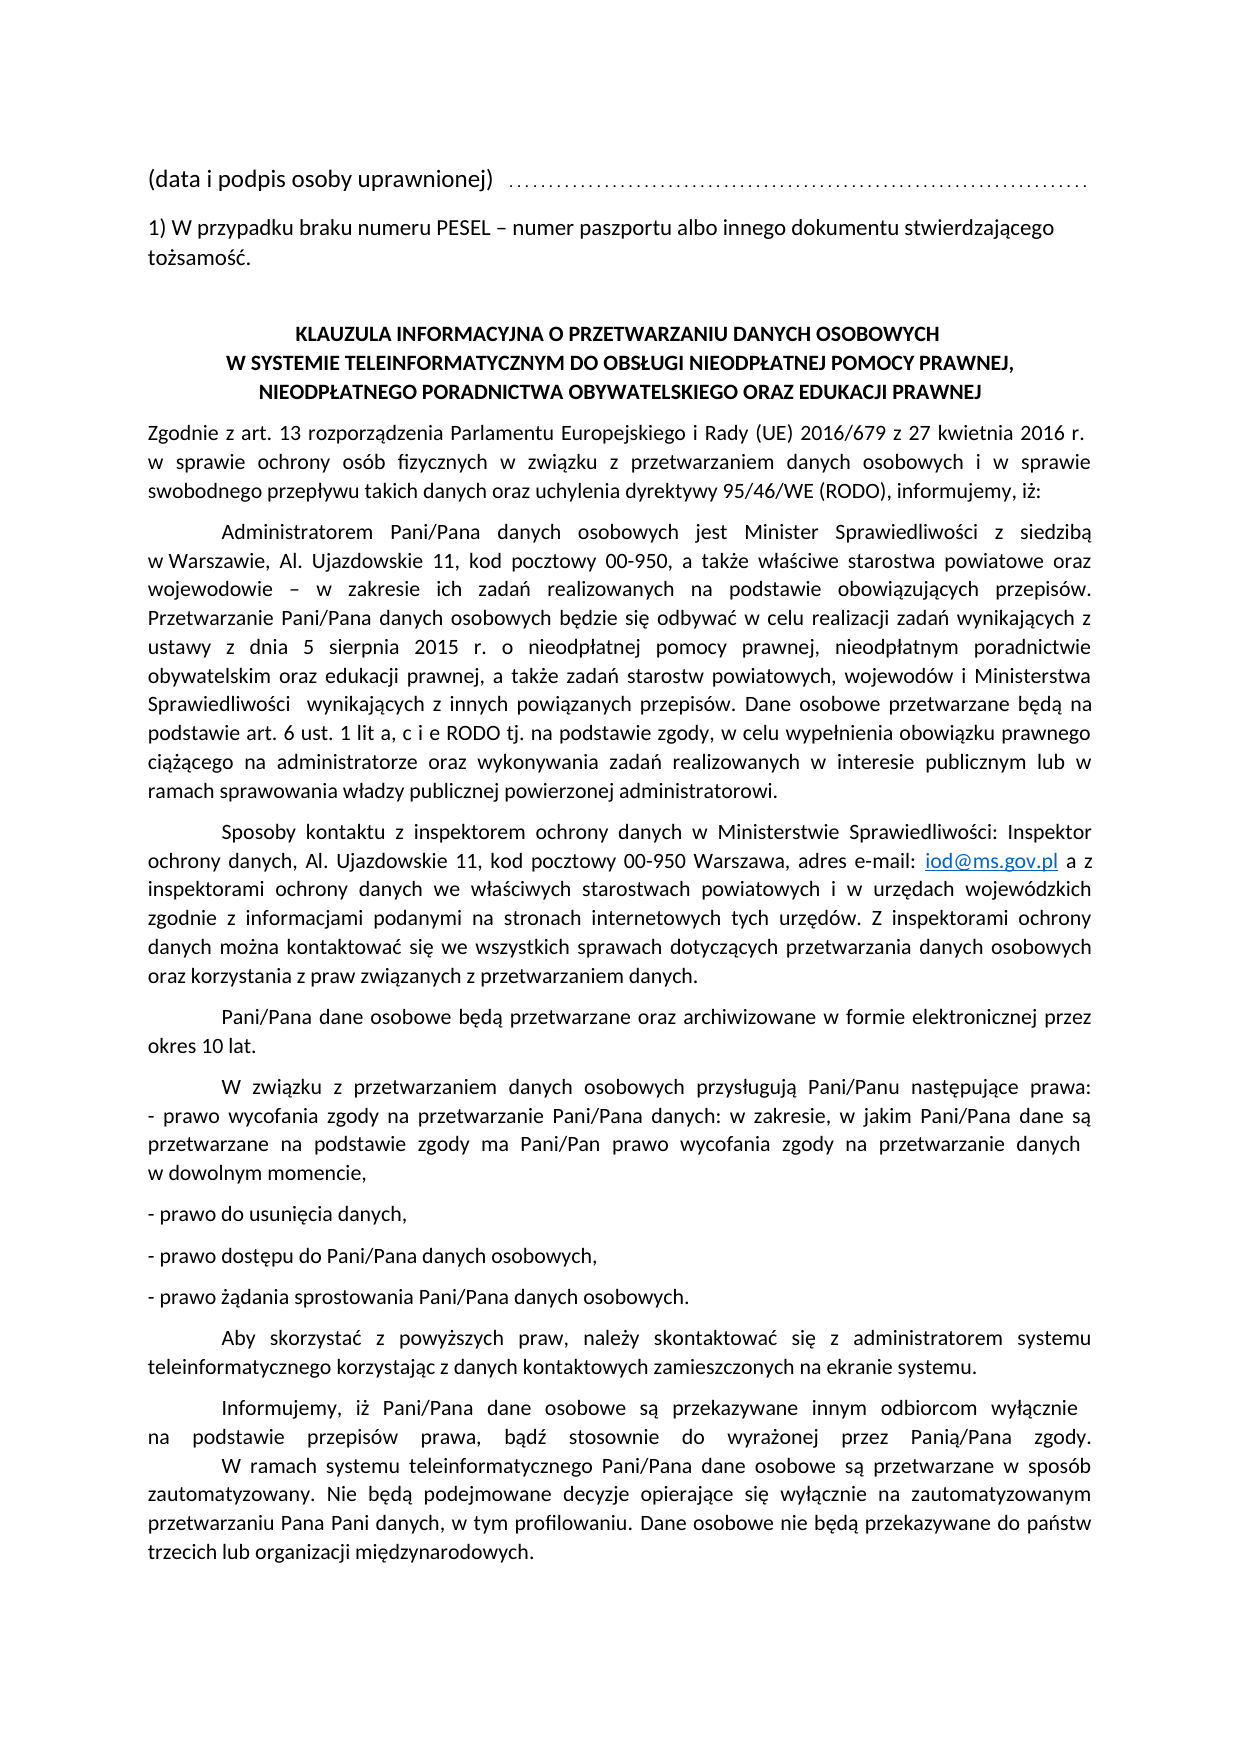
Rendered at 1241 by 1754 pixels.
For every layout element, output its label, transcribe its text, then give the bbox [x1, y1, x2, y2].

subtitle Administratorem Pani/Pana danych osobowych jest Minister Sprawiedliwości z siedzibą w Warszawie, Al. Ujazdowskie 11, kod pocztowy 00-950, a także właściwe starostwa powiatowe oraz wojewodowie – w zakresie ich zadań realizowanych na podstawie obowiązujących przepisów. Przetwarzanie Pani/Pana danych osobowych będzie się odbywać w celu realizacji zadań wynikających z ustawy z dnia 5 sierpnia 2015 r. o nieodpłatnej pomocy prawnej, nieodpłatnym poradnictwie obywatelskim oraz edukacji prawnej, a także zadań starostw powiatowych, wojewodów i Ministerstwa Sprawiedliwości wynikających z innych powiązanych przepisów. Dane osobowe przetwarzane będą na podstawie art. 6 ust. 1 lit a, c i e RODO tj. na podstawie zgody, w celu wypełnienia obowiązku prawnego ciążącego na administratorze oraz wykonywania zadań realizowanych w interesie publicznym lub w ramach sprawowania władzy publicznej powierzonej administratorowi. [148, 518, 1093, 803]
subtitle - prawo dostępu do Pani/Pana danych osobowych, [148, 1242, 1093, 1268]
text KLAUZULA INFORMACYJNA O PRZETWARZANIU DANYCH OSOBOWYCH W SYSTEMIE TELEINFORMATYCZNYM DO OBSŁUGI NIEODPŁATNEJ POMOCY PRAWNEJ, NIEODPŁATNEGO PORADNICTWA OBYWATELSKIEGO ORAZ EDUKACJI PRAWNEJ [148, 321, 1093, 405]
subtitle W związku z przetwarzaniem danych osobowych przysługują Pani/Panu następujące prawa: - prawo wycofania zgody na przetwarzanie Pani/Pana danych: w zakresie, w jakim Pani/Pana dane są przetwarzane na podstawie zgody ma Pani/Pan prawo wycofania zgody na przetwarzanie danych w dowolnym momencie, [148, 1073, 1093, 1186]
subtitle Zgodnie z art. 13 rozporządzenia Parlamentu Europejskiego i Rady (UE) 2016/679 z 27 kwietnia 2016 r. w sprawie ochrony osób fizycznych w związku z przetwarzaniem danych osobowych i w sprawie swobodnego przepływu takich danych oraz uchylenia dyrektywy 95/46/WE (RODO), informujemy, iż: [148, 419, 1093, 503]
subtitle Sposoby kontaktu z inspektorem ochrony danych w Ministerstwie Sprawiedliwości: Inspektor ochrony danych, Al. Ujazdowskie 11, kod pocztowy 00-950 Warszawa, adres e-mail: iod@ms.gov.pl a z inspektorami ochrony danych we właściwych starostwach powiatowych i w urzędach wojewódzkich zgodnie z informacjami podanymi na stronach internetowych tych urzędów. Z inspektorami ochrony danych można kontaktować się we wszystkich sprawach dotyczących przetwarzania danych osobowych oraz korzystania z praw związanych z przetwarzaniem danych. [148, 818, 1093, 988]
subtitle Aby skorzystać z powyższych praw, należy skontaktować się z administratorem systemu teleinformatycznego korzystając z danych kontaktowych zamieszczonych na ekranie systemu. [148, 1324, 1093, 1380]
text (data i podpis osoby uprawnionej) . . . . . . . . . . . . . . . . . . . . . . . . . . . . . . . . . . . . . . . . . . . . . . . . . . . . . . . . . . . . . . . . . . . . . . . . . [148, 163, 1093, 194]
subtitle Pani/Pana dane osobowe będą przetwarzane oraz archiwizowane w formie elektronicznej przez okres 10 lat. [148, 1003, 1093, 1058]
subtitle - prawo do usunięcia danych, [148, 1201, 1093, 1227]
subtitle - prawo żądania sprostowania Pani/Pana danych osobowych. [148, 1283, 1093, 1310]
text Informujemy, iż Pani/Pana dane osobowe są przekazywane innym odbiorcom wyłącznie na podstawie przepisów prawa, bądź stosownie do wyrażonej przez Panią/Pana zgody. W ramach systemu teleinformatycznego Pani/Pana dane osobowe są przetwarzane w sposób zautomatyzowany. Nie będą podejmowane decyzje opierające się wyłącznie na zautomatyzowanym przetwarzaniu Pana Pani danych, w tym profilowaniu. Dane osobowe nie będą przekazywane do państw trzecich lub organizacji międzynarodowych. [148, 1394, 1093, 1565]
text 1) W przypadku braku numeru PESEL – numer paszportu albo innego dokumentu stwierdzającego tożsamość. [148, 213, 1093, 271]
